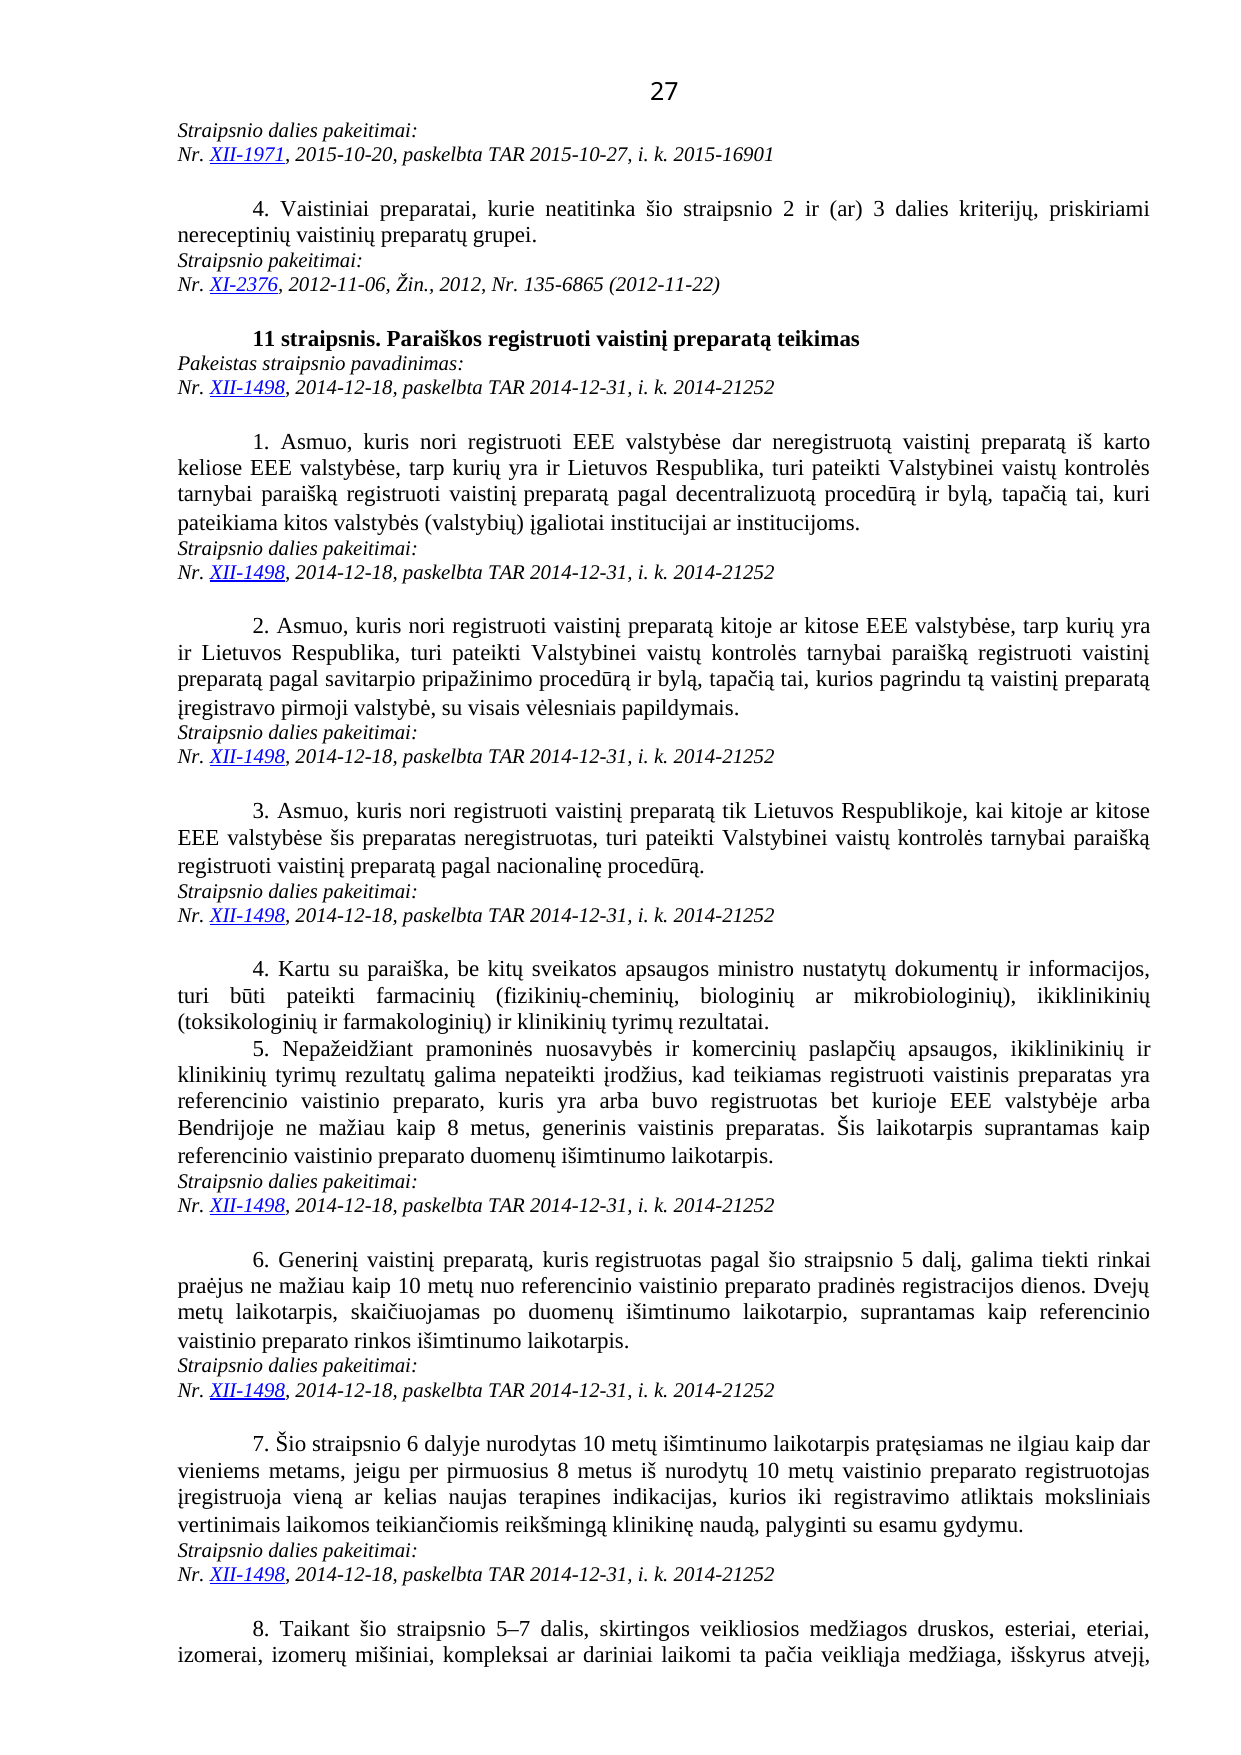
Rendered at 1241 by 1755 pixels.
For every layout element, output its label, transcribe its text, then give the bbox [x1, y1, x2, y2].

text Nr. XII-1498, 2014-12-18, paskelbta TAR 2014-12-31, i. k. 2014-21252 [177, 903, 1152, 927]
text Pakeistas straipsnio pavadinimas: [177, 351, 1152, 375]
text 11 straipsnis. Paraiškos registruoti vaistinį preparatą teikimas [177, 324, 1152, 351]
text Straipsnio dalies pakeitimai: [177, 1353, 1152, 1377]
text 7. Šio straipsnio 6 dalyje nurodytas 10 metų išimtinumo laikotarpis pratęsiamas ne ilgiau kaip dar vieniems metams, jeigu per pirmuosius 8 metus iš nurodytų 10 metų vaistinio preparato registruotojas įregistruoja vieną ar kelias naujas terapines indikacijas, kurios iki registravimo atliktais moksliniais vertinimais laikomos teikiančiomis reikšmingą klinikinę naudą, palyginti su esamu gydymu. [177, 1430, 1152, 1538]
text 1. Asmuo, kuris nori registruoti EEE valstybėse dar neregistruotą vaistinį preparatą iš karto keliose EEE valstybėse, tarp kurių yra ir Lietuvos Respublika, turi pateikti Valstybinei vaistų kontrolės tarnybai paraišką registruoti vaistinį preparatą pagal decentralizuotą procedūrą ir bylą, tapačią tai, kuri pateikiama kitos valstybės (valstybių) įgaliotai institucijai ar institucijoms. [177, 428, 1152, 536]
text Straipsnio dalies pakeitimai: [177, 118, 1152, 142]
text 3. Asmuo, kuris nori registruoti vaistinį preparatą tik Lietuvos Respublikoje, kai kitoje ar kitose EEE valstybėse šis preparatas neregistruotas, turi pateikti Valstybinei vaistų kontrolės tarnybai paraišką registruoti vaistinį preparatą pagal nacionalinę procedūrą. [177, 797, 1152, 879]
text 4. Kartu su paraiška, be kitų sveikatos apsaugos ministro nustatytų dokumentų ir informacijos, turi būti pateikti farmacinių (fizikinių-cheminių, biologinių ar mikrobiologinių), ikiklinikinių (toksikologinių ir farmakologinių) ir klinikinių tyrimų rezultatai. [177, 956, 1152, 1034]
text Straipsnio dalies pakeitimai: [177, 720, 1152, 744]
text Nr. XII-1498, 2014-12-18, paskelbta TAR 2014-12-31, i. k. 2014-21252 [177, 560, 1152, 584]
text Nr. XII-1498, 2014-12-18, paskelbta TAR 2014-12-31, i. k. 2014-21252 [177, 1377, 1152, 1402]
text Straipsnio dalies pakeitimai: [177, 1169, 1152, 1193]
text Nr. XII-1498, 2014-12-18, paskelbta TAR 2014-12-31, i. k. 2014-21252 [177, 744, 1152, 768]
text 6. Generinį vaistinį preparatą, kuris registruotas pagal šio straipsnio 5 dalį, galima tiekti rinkai praėjus ne mažiau kaip 10 metų nuo referencinio vaistinio preparato pradinės registracijos dienos. Dvejų metų laikotarpis, skaičiuojamas po duomenų išimtinumo laikotarpio, suprantamas kaip referencinio vaistinio preparato rinkos išimtinumo laikotarpis. [177, 1246, 1152, 1353]
text Straipsnio pakeitimai: [177, 248, 1152, 272]
text Nr. XII-1498, 2014-12-18, paskelbta TAR 2014-12-31, i. k. 2014-21252 [177, 1193, 1152, 1217]
text 4. Vaistiniai preparatai, kurie neatitinka šio straipsnio 2 ir (ar) 3 dalies kriterijų, priskiriami nereceptinių vaistinių preparatų grupei. [177, 195, 1152, 248]
text Nr. XII-1498, 2014-12-18, paskelbta TAR 2014-12-31, i. k. 2014-21252 [177, 1562, 1152, 1586]
text Straipsnio dalies pakeitimai: [177, 536, 1152, 560]
text Nr. XII-1971, 2015-10-20, paskelbta TAR 2015-10-27, i. k. 2015-16901 [177, 142, 1152, 166]
text Nr. XI-2376, 2012-11-06, Žin., 2012, Nr. 135-6865 (2012-11-22) [177, 272, 1152, 296]
text Straipsnio dalies pakeitimai: [177, 879, 1152, 903]
text 8. Taikant šio straipsnio 5–7 dalis, skirtingos veikliosios medžiagos druskos, esteriai, eteriai, izomerai, izomerų mišiniai, kompleksai ar dariniai laikomi ta pačia veikliąja medžiaga, išskyrus atvejį, [177, 1615, 1152, 1668]
text Straipsnio dalies pakeitimai: [177, 1538, 1152, 1562]
text 2. Asmuo, kuris nori registruoti vaistinį preparatą kitoje ar kitose EEE valstybėse, tarp kurių yra ir Lietuvos Respublika, turi pateikti Valstybinei vaistų kontrolės tarnybai paraišką registruoti vaistinį preparatą pagal savitarpio pripažinimo procedūrą ir bylą, tapačią tai, kurios pagrindu tą vaistinį preparatą įregistravo pirmoji valstybė, su visais vėlesniais papildymais. [177, 612, 1152, 720]
text 5. Nepažeidžiant pramoninės nuosavybės ir komercinių paslapčių apsaugos, ikiklinikinių ir klinikinių tyrimų rezultatų galima nepateikti įrodžius, kad teikiamas registruoti vaistinis preparatas yra referencinio vaistinio preparato, kuris yra arba buvo registruotas bet kurioje EEE valstybėje arba Bendrijoje ne mažiau kaip 8 metus, generinis vaistinis preparatas. Šis laikotarpis suprantamas kaip referencinio vaistinio preparato duomenų išimtinumo laikotarpis. [177, 1034, 1152, 1169]
text Nr. XII-1498, 2014-12-18, paskelbta TAR 2014-12-31, i. k. 2014-21252 [177, 375, 1152, 399]
